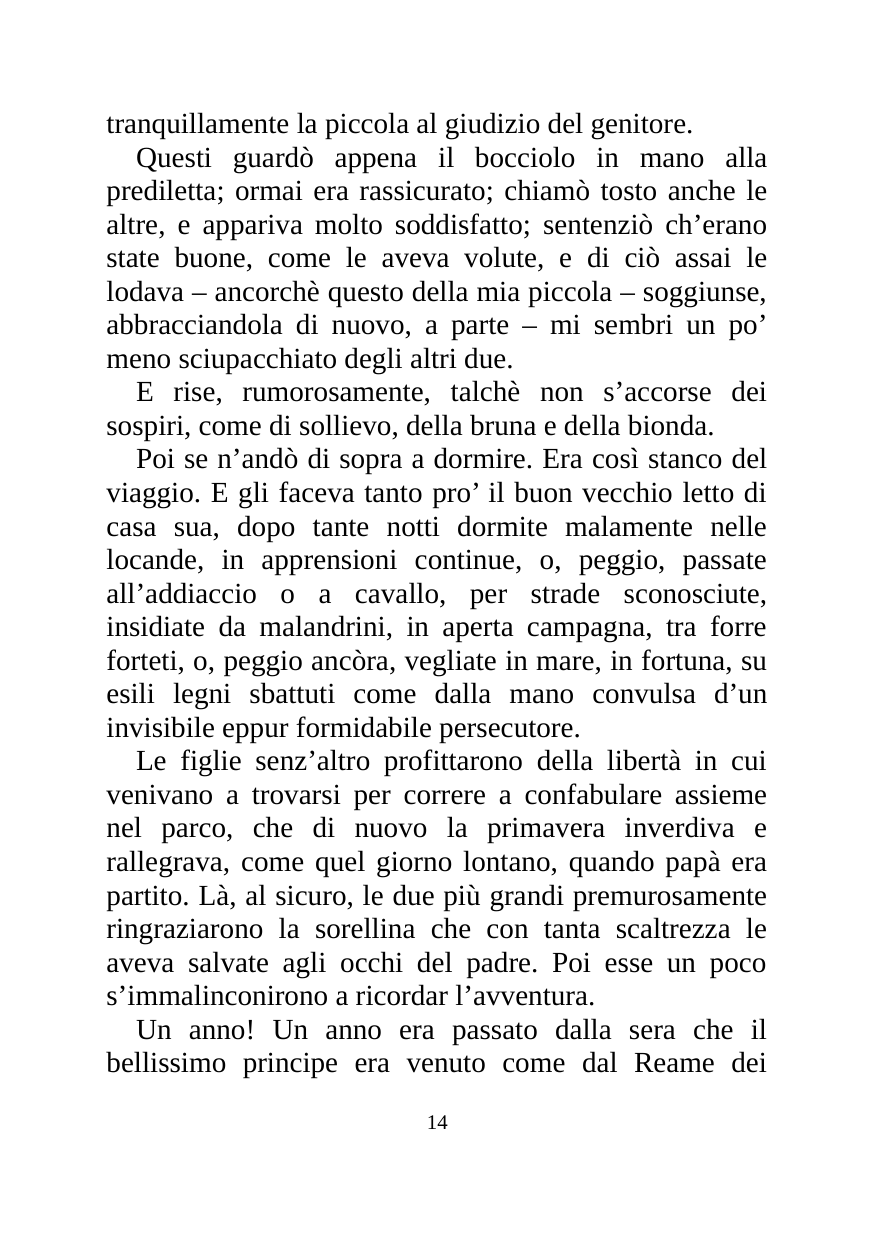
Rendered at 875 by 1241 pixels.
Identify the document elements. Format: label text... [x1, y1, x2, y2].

text Un anno! Un anno era passato dalla sera che il bellissimo principe era venuto come dal Reame dei [106, 1012, 768, 1079]
text tranquillamente la piccola al giudizio del genitore. [106, 106, 768, 140]
text Questi guardò appena il bocciolo in mano alla prediletta; ormai era rassicurato; chiamò tosto anche le altre, e appariva molto soddisfatto; sentenziò ch’erano state buone, come le aveva volute, e di ciò assai le lodava – ancorchè questo della mia piccola – soggiunse, abbracciandola di nuovo, a parte – mi sembri un po’ meno sciupacchiato degli altri due. [106, 140, 768, 374]
text E rise, rumorosamente, talchè non s’accorse dei sospiri, come di sollievo, della bruna e della bionda. [106, 374, 768, 442]
text Poi se n’andò di sopra a dormire. Era così stanco del viaggio. E gli faceva tanto pro’ il buon vecchio letto di casa sua, dopo tante notti dormite malamente nelle locande, in apprensioni continue, o, peggio, passate all’addiaccio o a cavallo, per strade sconosciute, insidiate da malandrini, in aperta campagna, tra forre forteti, o, peggio ancòra, vegliate in mare, in fortuna, su esili legni sbattuti come dalla mano convulsa d’un invisibile eppur formidabile persecutore. [106, 442, 768, 743]
text Le figlie senz’altro profittarono della libertà in cui venivano a trovarsi per correre a confabulare assieme nel parco, che di nuovo la primavera inverdiva e rallegrava, come quel giorno lontano, quando papà era partito. Là, al sicuro, le due più grandi premurosamente ringraziarono la sorellina che con tanta scaltrezza le aveva salvate agli occhi del padre. Poi esse un poco s’immalinconirono a ricordar l’avventura. [106, 743, 768, 1012]
